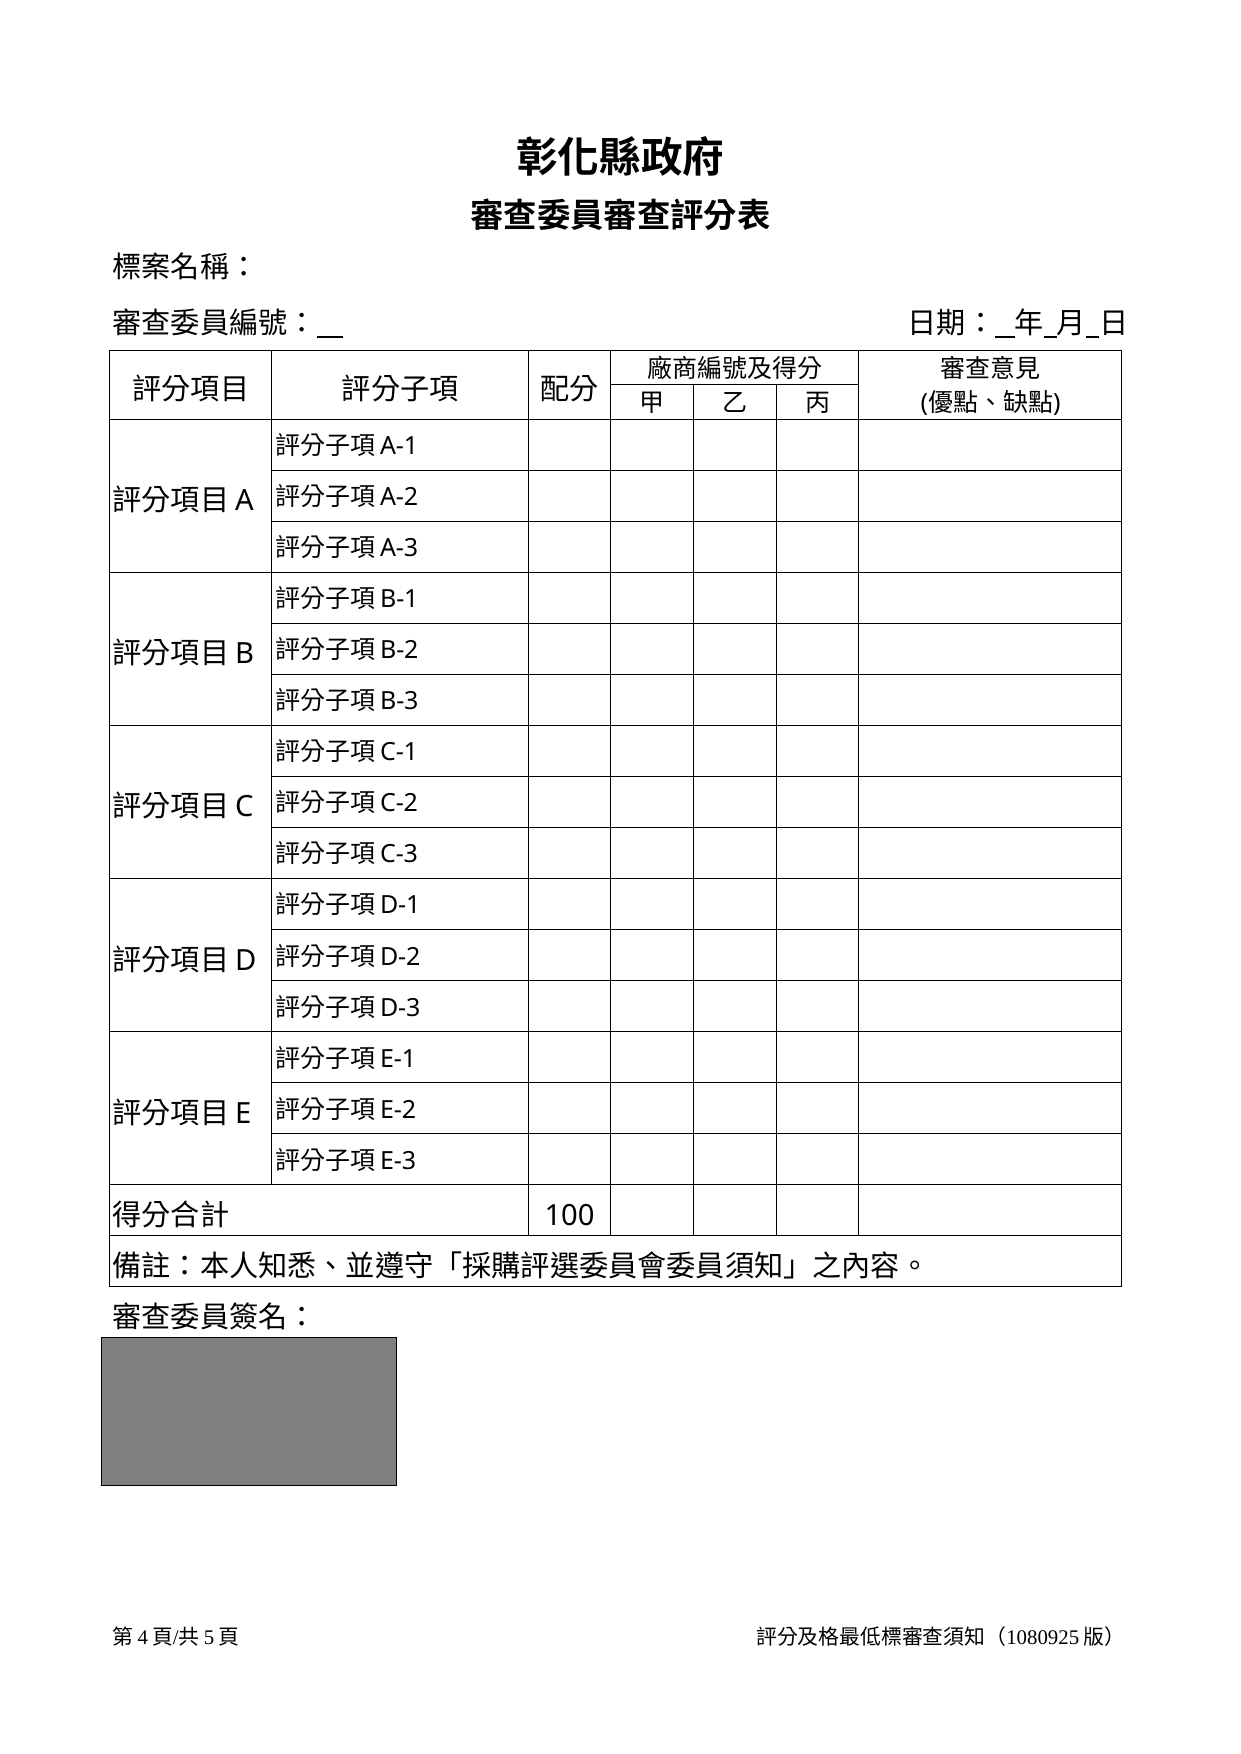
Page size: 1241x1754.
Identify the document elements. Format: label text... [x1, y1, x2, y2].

text 標案名稱： [112, 237, 1128, 287]
table_cell [859, 879, 1121, 929]
table_cell 評分子項D-2 [272, 930, 528, 980]
table_cell [529, 675, 610, 725]
table_cell [611, 981, 693, 1031]
table_cell [694, 879, 776, 929]
table_cell 評分子項E-1 [272, 1032, 528, 1082]
table_cell 評分子項D-3 [272, 981, 528, 1031]
table_cell [694, 624, 776, 674]
table_cell [694, 471, 776, 521]
table_cell 評分項目E [110, 1032, 271, 1184]
table_cell [611, 1032, 693, 1082]
table_cell 評分子項E-3 [272, 1134, 528, 1184]
table_cell [777, 522, 858, 572]
table_cell 100 [529, 1185, 610, 1235]
table_cell [611, 675, 693, 725]
table_cell [529, 726, 610, 776]
table_cell [611, 1083, 693, 1133]
table_cell [859, 828, 1121, 878]
table_header [102, 1338, 396, 1485]
table_cell [694, 573, 776, 623]
table_cell [611, 1185, 693, 1235]
table_cell [611, 471, 693, 521]
table_cell [529, 828, 610, 878]
table_cell [529, 981, 610, 1031]
table_cell [529, 777, 610, 827]
table_cell [777, 471, 858, 521]
table_cell 評分子項C-3 [272, 828, 528, 878]
table_cell [611, 879, 693, 929]
table_cell [777, 981, 858, 1031]
table_cell 評分子項B-3 [272, 675, 528, 725]
table_cell [611, 573, 693, 623]
table_cell [777, 420, 858, 469]
table_cell [694, 726, 776, 776]
table_cell [777, 1185, 858, 1235]
text 審查委員審查評分表 [112, 187, 1128, 237]
table_cell 丙 [777, 385, 858, 418]
table_cell 得分合計 [110, 1185, 528, 1235]
table_cell [859, 777, 1121, 827]
table_cell [859, 522, 1121, 572]
table_cell [859, 420, 1121, 469]
table_cell 備註：本人知悉、並遵守「採購評選委員會委員須知」之內容。 [110, 1236, 1121, 1286]
table_header 廠商編號及得分 [611, 351, 858, 384]
table_cell [529, 573, 610, 623]
table_cell [859, 930, 1121, 980]
table_cell 評分項目C [110, 726, 271, 878]
table_cell 評分子項C-2 [272, 777, 528, 827]
table_cell [694, 1185, 776, 1235]
table_cell 評分子項A-3 [272, 522, 528, 572]
table_cell [529, 522, 610, 572]
table_cell 乙 [694, 385, 776, 418]
table_cell [529, 1083, 610, 1133]
table_cell [694, 420, 776, 469]
table_cell [694, 981, 776, 1031]
table_cell [859, 675, 1121, 725]
table_cell [859, 471, 1121, 521]
table_cell [777, 573, 858, 623]
table_cell 評分子項E-2 [272, 1083, 528, 1133]
table_cell [529, 930, 610, 980]
table_cell [529, 1134, 610, 1184]
text 彰化縣政府 [112, 112, 1128, 187]
table_cell [777, 828, 858, 878]
table_cell [611, 726, 693, 776]
table_cell [777, 624, 858, 674]
table_cell [859, 1032, 1121, 1082]
table_cell [529, 471, 610, 521]
table_header 審查意見 (優點、缺點) [859, 351, 1121, 418]
table_cell [611, 930, 693, 980]
table_cell 評分子項B-1 [272, 573, 528, 623]
table_cell [859, 981, 1121, 1031]
table_cell [694, 930, 776, 980]
table_cell [777, 879, 858, 929]
table_cell [694, 828, 776, 878]
table_cell [611, 420, 693, 469]
table_header 配分 [529, 351, 610, 418]
table_cell [529, 624, 610, 674]
table_cell [529, 420, 610, 469]
table_cell [611, 777, 693, 827]
table_cell 評分項目B [110, 573, 271, 725]
table_header 評分項目 [110, 351, 271, 418]
table_cell [859, 726, 1121, 776]
table_cell [777, 777, 858, 827]
table_cell [859, 1083, 1121, 1133]
table_cell [777, 675, 858, 725]
table_cell [777, 1134, 858, 1184]
table_cell [694, 1134, 776, 1184]
table_cell [694, 675, 776, 725]
text 審查委員編號： 日期： 年 月 日 [112, 293, 1128, 343]
table_cell [529, 1032, 610, 1082]
table_cell 評分項目D [110, 879, 271, 1031]
table_cell [611, 1134, 693, 1184]
table_cell [859, 1185, 1121, 1235]
table_cell [611, 522, 693, 572]
table_cell 評分子項D-1 [272, 879, 528, 929]
table_cell 評分子項C-1 [272, 726, 528, 776]
table_cell [777, 726, 858, 776]
table_cell [529, 879, 610, 929]
table_cell [777, 930, 858, 980]
table_cell [859, 624, 1121, 674]
table_header 評分子項 [272, 351, 528, 418]
table_cell [611, 828, 693, 878]
table_cell [694, 522, 776, 572]
table_cell [694, 777, 776, 827]
table_cell [694, 1083, 776, 1133]
table_cell 甲 [611, 385, 693, 418]
text 審查委員簽名： [112, 1287, 1128, 1337]
table_cell 評分子項A-2 [272, 471, 528, 521]
table_cell [611, 624, 693, 674]
table_cell 評分項目A [110, 420, 271, 572]
table_cell [694, 1032, 776, 1082]
table_cell 評分子項B-2 [272, 624, 528, 674]
table_cell [777, 1032, 858, 1082]
table_cell [859, 573, 1121, 623]
table_cell [777, 1083, 858, 1133]
table_cell 評分子項A-1 [272, 420, 528, 469]
table_cell [859, 1134, 1121, 1184]
